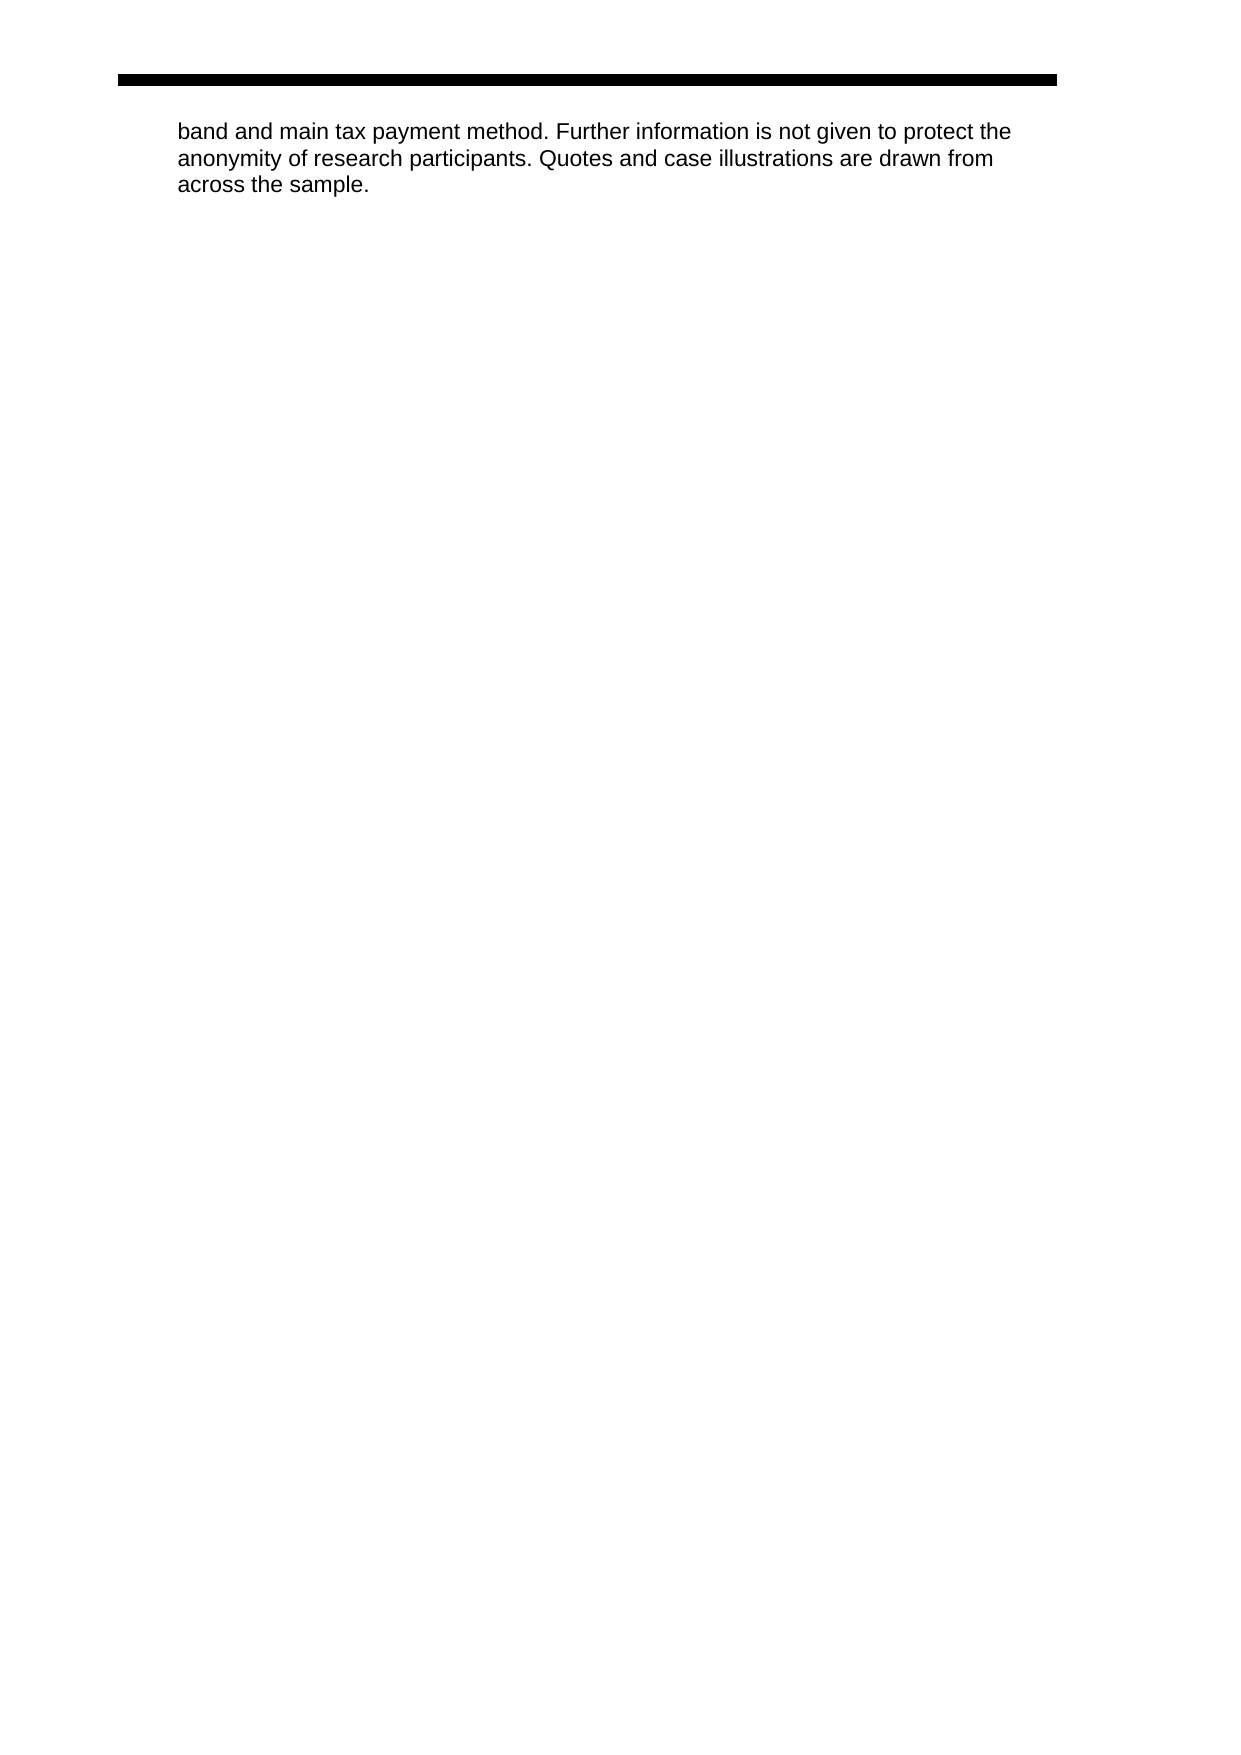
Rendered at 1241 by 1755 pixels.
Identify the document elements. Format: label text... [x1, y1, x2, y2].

text band and main tax payment method. Further information is not given to protect the anonymity of research participants. Quotes and case illustrations are drawn from across the sample. [177, 118, 1063, 197]
